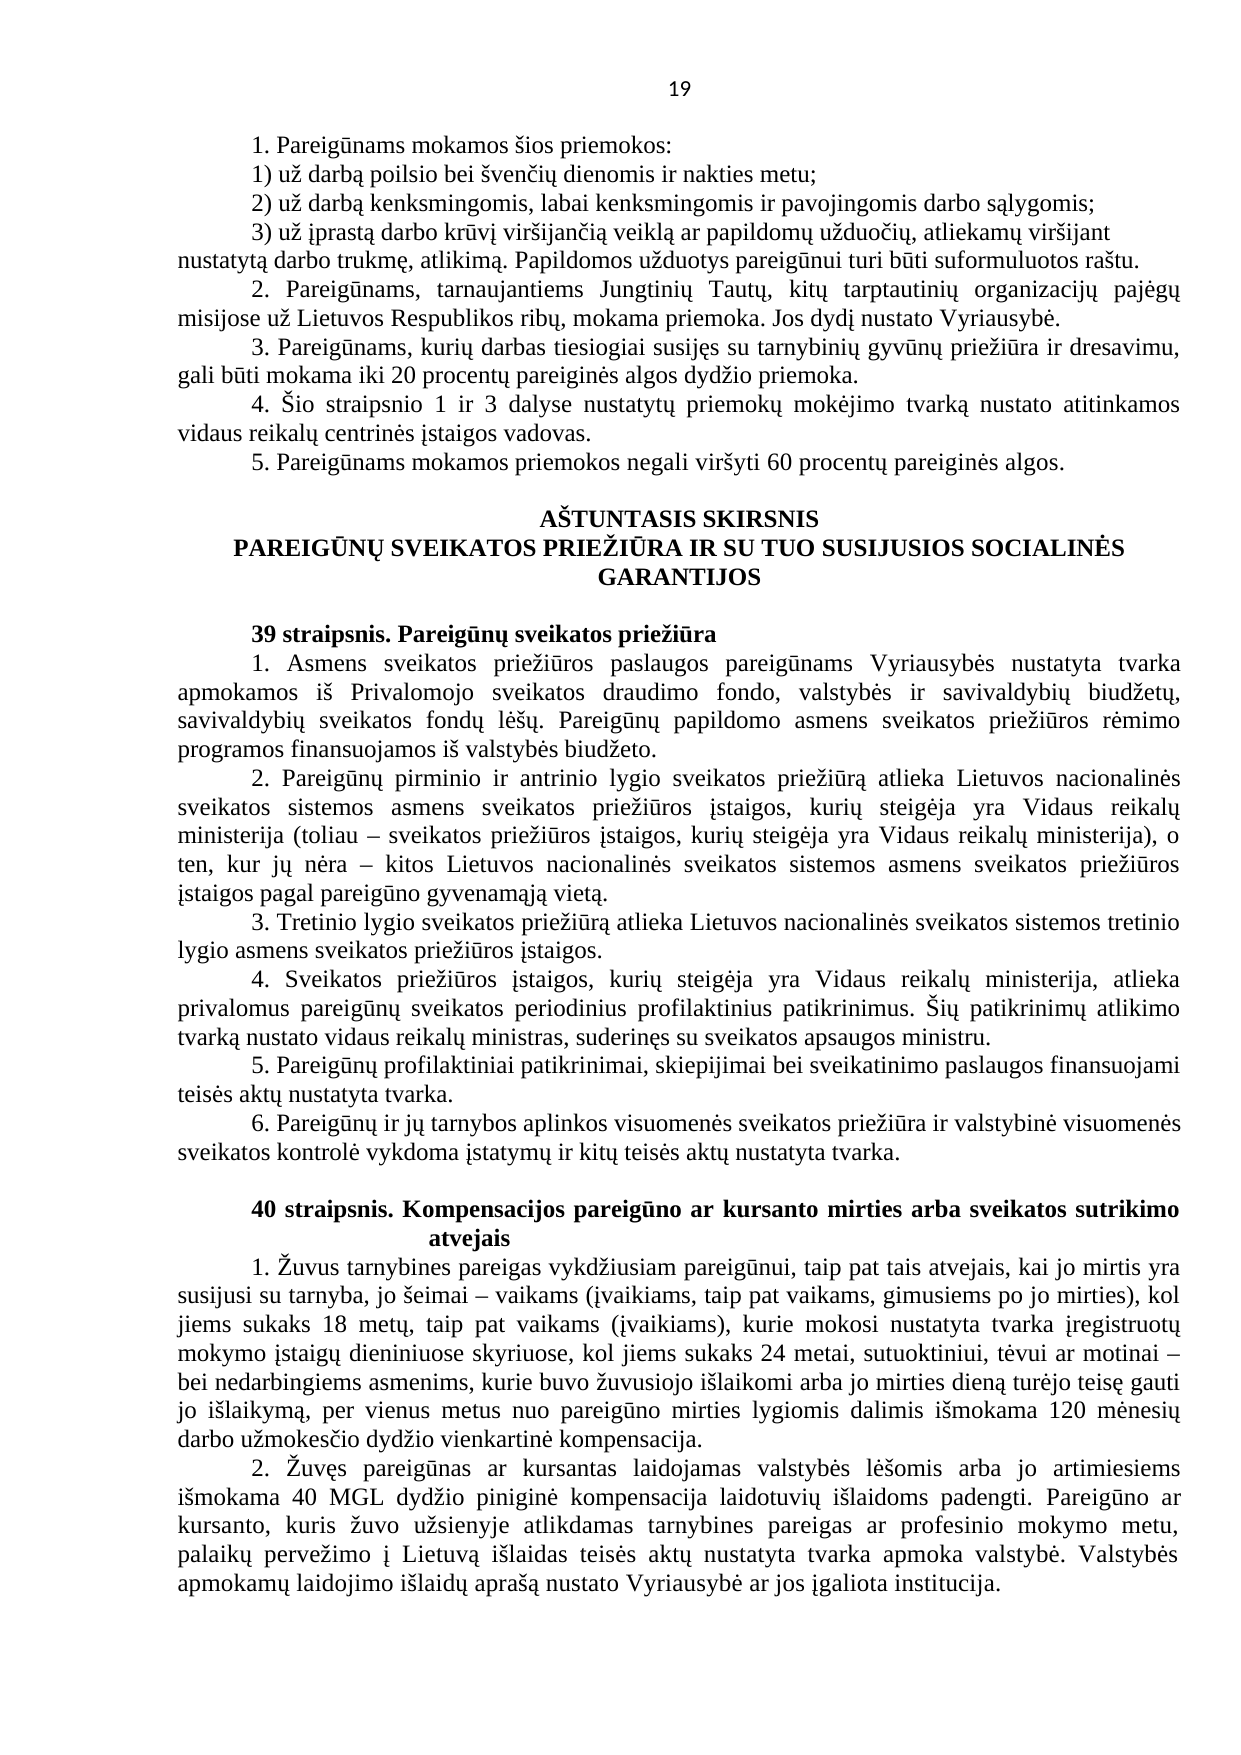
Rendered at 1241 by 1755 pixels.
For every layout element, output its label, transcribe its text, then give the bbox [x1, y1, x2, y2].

text 1. Asmens sveikatos priežiūros paslaugos pareigūnams Vyriausybės nustatyta tvarka apmokamos iš Privalomojo sveikatos draudimo fondo, valstybės ir savivaldybių biudžetų, savivaldybių sveikatos fondų lėšų. Pareigūnų papildomo asmens sveikatos priežiūros rėmimo programos finansuojamos iš valstybės biudžeto. [177, 648, 1181, 763]
text 1. Pareigūnams mokamos šios priemokos: [177, 131, 1181, 159]
text 1. Žuvus tarnybines pareigas vykdžiusiam pareigūnui, taip pat tais atvejais, kai jo mirtis yra susijusi su tarnyba, jo šeimai – vaikams (įvaikiams, taip pat vaikams, gimusiems po jo mirties), kol jiems sukaks 18 metų, taip pat vaikams (įvaikiams), kurie mokosi nustatyta tvarka įregistruotų mokymo įstaigų dieniniuose skyriuose, kol jiems sukaks 24 metai, sutuoktiniui, tėvui ar motinai – bei nedarbingiems asmenims, kurie buvo žuvusiojo išlaikomi arba jo mirties dieną turėjo teisę gauti jo išlaikymą, per vienus metus nuo pareigūno mirties lygiomis dalimis išmokama 120 mėnesių darbo užmokesčio dydžio vienkartinė kompensacija. [177, 1252, 1181, 1453]
text PAREIGŪNŲ SVEIKATOS PRIEŽIŪRA IR SU TUO SUSIJUSIOS SOCIALINĖS GARANTIJOS [177, 533, 1181, 591]
text 4. Šio straipsnio 1 ir 3 dalyse nustatytų priemokų mokėjimo tvarką nustato atitinkamos vidaus reikalų centrinės įstaigos vadovas. [177, 389, 1181, 447]
text 40 straipsnis. Kompensacijos pareigūno ar kursanto mirties arba sveikatos sutrikimo atvejais [251, 1194, 1181, 1252]
text 6. Pareigūnų ir jų tarnybos aplinkos visuomenės sveikatos priežiūra ir valstybinė visuomenės sveikatos kontrolė vykdoma įstatymų ir kitų teisės aktų nustatyta tvarka. [177, 1108, 1181, 1166]
text 5. Pareigūnams mokamos priemokos negali viršyti 60 procentų pareiginės algos. [177, 447, 1181, 476]
text 3. Tretinio lygio sveikatos priežiūrą atlieka Lietuvos nacionalinės sveikatos sistemos tretinio lygio asmens sveikatos priežiūros įstaigos. [177, 907, 1181, 964]
text 2. Pareigūnams, tarnaujantiems Jungtinių Tautų, kitų tarptautinių organizacijų pajėgų misijose už Lietuvos Respublikos ribų, mokama priemoka. Jos dydį nustato Vyriausybė. [177, 274, 1181, 332]
text 4. Sveikatos priežiūros įstaigos, kurių steigėja yra Vidaus reikalų ministerija, atlieka privalomus pareigūnų sveikatos periodinius profilaktinius patikrinimus. Šių patikrinimų atlikimo tvarką nustato vidaus reikalų ministras, suderinęs su sveikatos apsaugos ministru. [177, 964, 1181, 1051]
text AŠTUNTASIS SKIRSNIS [177, 504, 1181, 533]
text 3. Pareigūnams, kurių darbas tiesiogiai susijęs su tarnybinių gyvūnų priežiūra ir dresavimu, gali būti mokama iki 20 procentų pareiginės algos dydžio priemoka. [177, 332, 1181, 389]
text 2. Pareigūnų pirminio ir antrinio lygio sveikatos priežiūrą atlieka Lietuvos nacionalinės sveikatos sistemos asmens sveikatos priežiūros įstaigos, kurių steigėja yra Vidaus reikalų ministerija (toliau – sveikatos priežiūros įstaigos, kurių steigėja yra Vidaus reikalų ministerija), o ten, kur jų nėra – kitos Lietuvos nacionalinės sveikatos sistemos asmens sveikatos priežiūros įstaigos pagal pareigūno gyvenamąją vietą. [177, 763, 1181, 907]
text 39 straipsnis. Pareigūnų sveikatos priežiūra [177, 619, 1181, 648]
text 3) už įprastą darbo krūvį viršijančią veiklą ar papildomų užduočių, atliekamų viršijant nustatytą darbo trukmę, atlikimą. Papildomos užduotys pareigūnui turi būti suformuluotos raštu. [177, 217, 1181, 274]
text 1) už darbą poilsio bei švenčių dienomis ir nakties metu; [177, 159, 1181, 188]
text 5. Pareigūnų profilaktiniai patikrinimai, skiepijimai bei sveikatinimo paslaugos finansuojami teisės aktų nustatyta tvarka. [177, 1051, 1181, 1108]
text 2. Žuvęs pareigūnas ar kursantas laidojamas valstybės lėšomis arba jo artimiesiems išmokama 40 MGL dydžio piniginė kompensacija laidotuvių išlaidoms padengti. Pareigūno ar kursanto, kuris žuvo užsienyje atlikdamas tarnybines pareigas ar profesinio mokymo metu, palaikų pervežimo į Lietuvą išlaidas teisės aktų nustatyta tvarka apmoka valstybė. Valstybės apmokamų laidojimo išlaidų aprašą nustato Vyriausybė ar jos įgaliota institucija. [177, 1453, 1181, 1597]
text 2) už darbą kenksmingomis, labai kenksmingomis ir pavojingomis darbo sąlygomis; [177, 188, 1181, 217]
